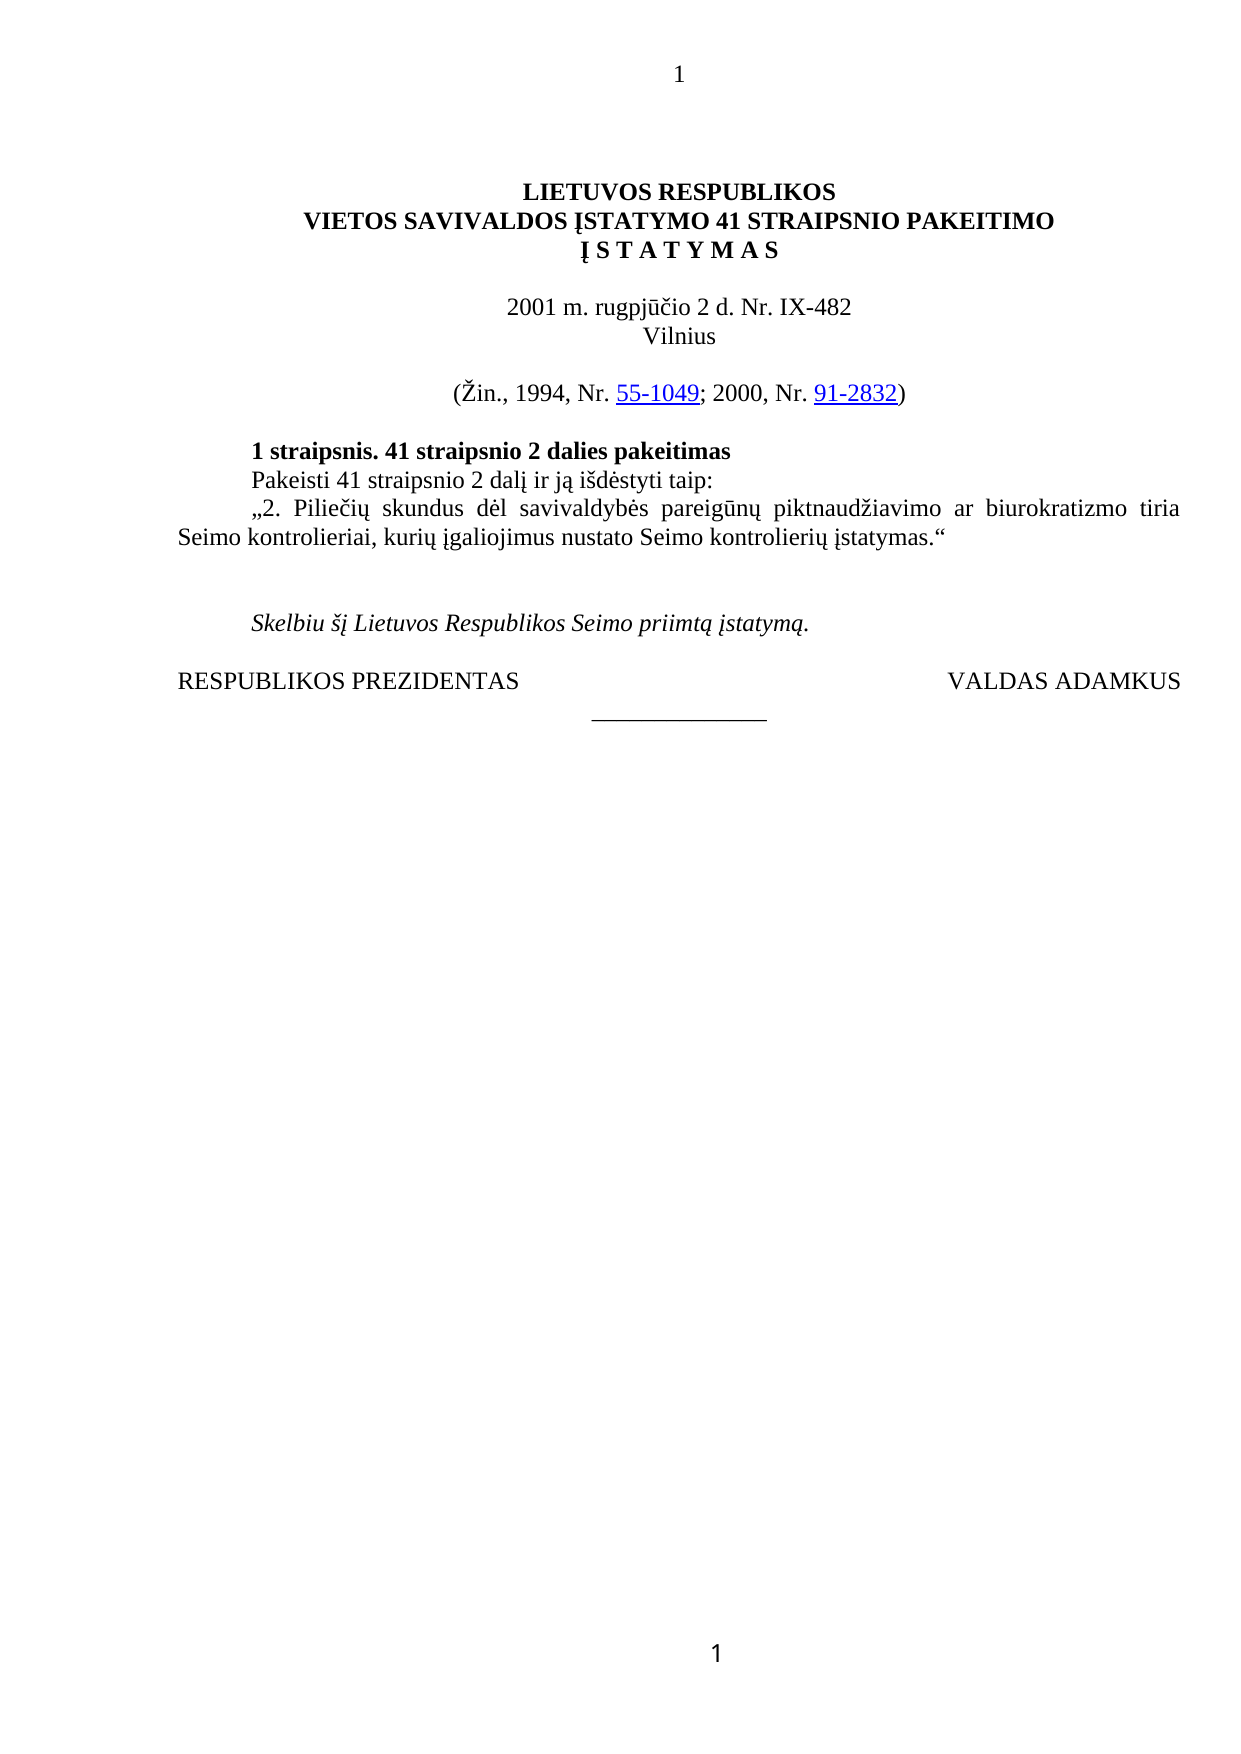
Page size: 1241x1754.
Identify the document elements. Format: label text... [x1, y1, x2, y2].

text „2. Piliečių skundus dėl savivaldybės pareigūnų piktnaudžiavimo ar biurokratizmo tiria Seimo kontrolieriai, kurių įgaliojimus nustato Seimo kontrolierių įstatymas.“ [177, 493, 1181, 551]
text (Žin., 1994, Nr. 55-1049; 2000, Nr. 91-2832) [177, 378, 1181, 407]
text 1 straipsnis. 41 straipsnio 2 dalies pakeitimas [177, 436, 1181, 465]
text VIETOS SAVIVALDOS ĮSTATYMO 41 STRAIPSNIO PAKEITIMO [177, 206, 1181, 235]
text Pakeisti 41 straipsnio 2 dalį ir ją išdėstyti taip: [177, 465, 1181, 493]
text 2001 m. rugpjūčio 2 d. Nr. IX-482 [177, 292, 1181, 321]
text Į S T A T Y M A S [177, 235, 1181, 263]
text Vilnius [177, 321, 1181, 350]
text ______________ [177, 695, 1181, 723]
text Skelbiu šį Lietuvos Respublikos Seimo priimtą įstatymą. [177, 608, 1181, 637]
text RESPUBLIKOS PREZIDENTAS VALDAS ADAMKUS [177, 666, 1181, 695]
text LIETUVOS RESPUBLIKOS [177, 177, 1181, 206]
